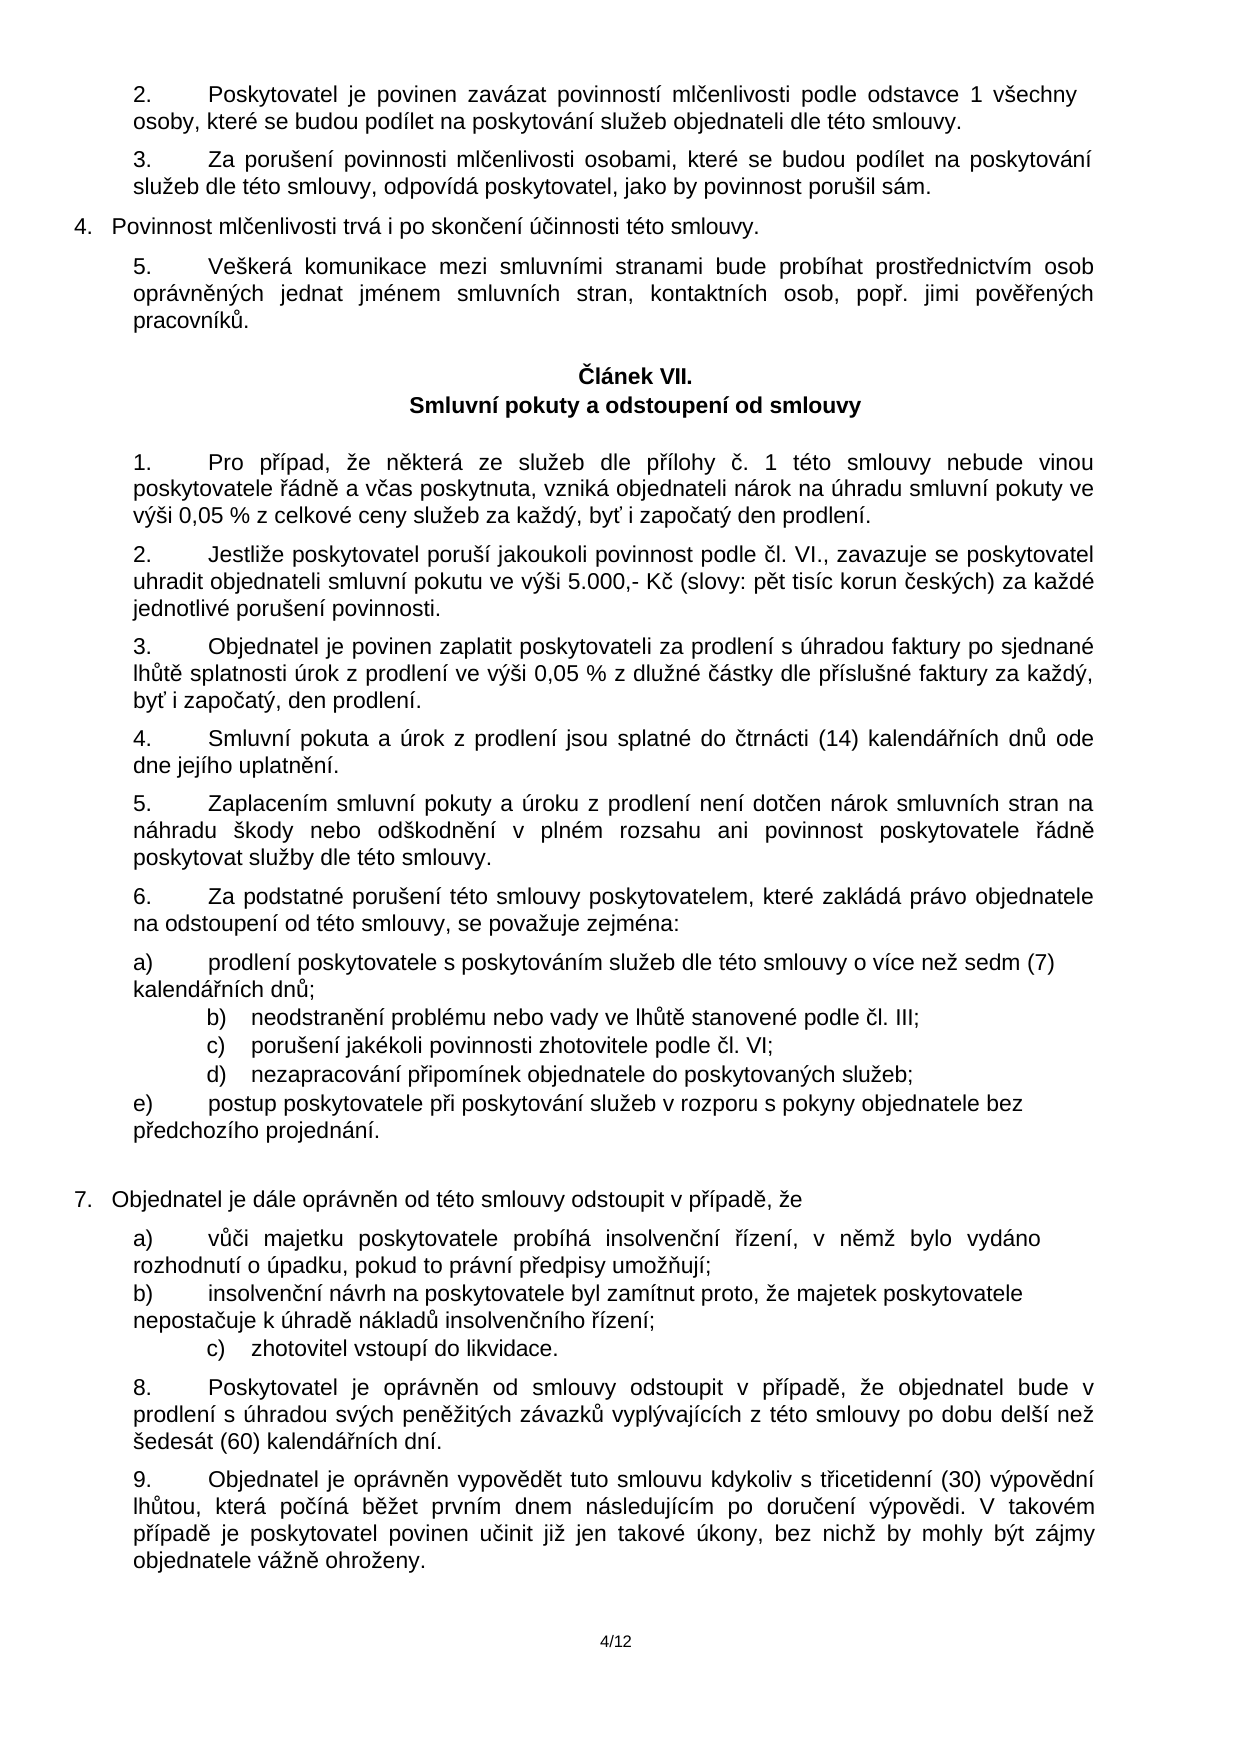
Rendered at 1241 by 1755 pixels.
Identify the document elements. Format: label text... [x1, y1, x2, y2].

list nezapracování připomínek objednatele do poskytovaných služeb; [206, 1061, 1108, 1088]
text Smluvní pokuty a odstoupení od smlouvy [162, 392, 1108, 418]
list Objednatel je povinen zaplatit poskytovateli za prodlení s úhradou faktury po sjednané lhůtě splatnosti úrok z prodlení ve výši 0,05 % z dlužné částky dle příslušné faktury za každý, byť i započatý, den prodlení. [133, 633, 1094, 713]
list neodstranění problému nebo vady ve lhůtě stanovené podle čl. III; [206, 1004, 1108, 1030]
list Pro případ, že některá ze služeb dle přílohy č. 1 této smlouvy nebude vinou poskytovatele řádně a včas poskytnuta, vzniká objednateli nárok na úhradu smluvní pokuty ve výši 0,05 % z celkové ceny služeb za každý, byť i započatý den prodlení. [133, 448, 1094, 529]
list Objednatel je dále oprávněn od této smlouvy odstoupit v případě, že [74, 1186, 1108, 1212]
subtitle Článek VII. [163, 363, 1108, 390]
list prodlení poskytovatele s poskytováním služeb dle této smlouvy o více než sedm (7) kalendářních dnů; [133, 949, 1095, 1002]
list Za porušení povinnosti mlčenlivosti osobami, které se budou podílet na poskytování služeb dle této smlouvy, odpovídá poskytovatel, jako by povinnost porušil sám. [133, 146, 1095, 199]
list Zaplacením smluvní pokuty a úroku z prodlení není dotčen nárok smluvních stran na náhradu škody nebo odškodnění v plném rozsahu ani povinnost poskytovatele řádně poskytovat služby dle této smlouvy. [133, 790, 1095, 871]
list porušení jakékoli povinnosti zhotovitele podle čl. VI; [206, 1032, 1108, 1059]
list Poskytovatel je oprávněn od smlouvy odstoupit v případě, že objednatel bude v prodlení s úhradou svých peněžitých závazků vyplývajících z této smlouvy po dobu delší než šedesát (60) kalendářních dní. [133, 1374, 1095, 1454]
list insolvenční návrh na poskytovatele byl zamítnut proto, že majetek poskytovatele nepostačuje k úhradě nákladů insolvenčního řízení; [133, 1280, 1094, 1334]
list Smluvní pokuta a úrok z prodlení jsou splatné do čtrnácti (14) kalendářních dnů ode dne jejího uplatnění. [133, 725, 1095, 778]
list Veškerá komunikace mezi smluvními stranami bude probíhat prostřednictvím osob oprávněných jednat jménem smluvních stran, kontaktních osob, popř. jimi pověřených pracovníků. [133, 253, 1095, 333]
list Objednatel je oprávněn vypovědět tuto smlouvu kdykoliv s třicetidenní (30) výpovědní lhůtou, která počíná běžet prvním dnem následujícím po doručení výpovědi. V takovém případě je poskytovatel povinen učinit již jen takové úkony, bez nichž by mohly být zájmy objednatele vážně ohroženy. [133, 1466, 1095, 1573]
list vůči majetku poskytovatele probíhá insolvenční řízení, v němž bylo vydáno rozhodnutí o úpadku, pokud to právní předpisy umožňují; [133, 1225, 1095, 1278]
list postup poskytovatele při poskytování služeb v rozporu s pokyny objednatele bez předchozího projednání. [133, 1090, 1095, 1143]
list zhotovitel vstoupí do likvidace. [206, 1335, 1108, 1362]
list Poskytovatel je povinen zavázat povinností mlčenlivosti podle odstavce 1 všechny osoby, které se budou podílet na poskytování služeb objednateli dle této smlouvy. [133, 81, 1095, 134]
list Za podstatné porušení této smlouvy poskytovatelem, které zakládá právo objednatele na odstoupení od této smlouvy, se považuje zejména: [133, 883, 1094, 937]
list Povinnost mlčenlivosti trvá i po skončení účinnosti této smlouvy. [74, 213, 1108, 240]
list Jestliže poskytovatel poruší jakoukoli povinnost podle čl. VI., zavazuje se poskytovatel uhradit objednateli smluvní pokutu ve výši 5.000,- Kč (slovy: pět tisíc korun českých) za každé jednotlivé porušení povinnosti. [133, 541, 1095, 621]
